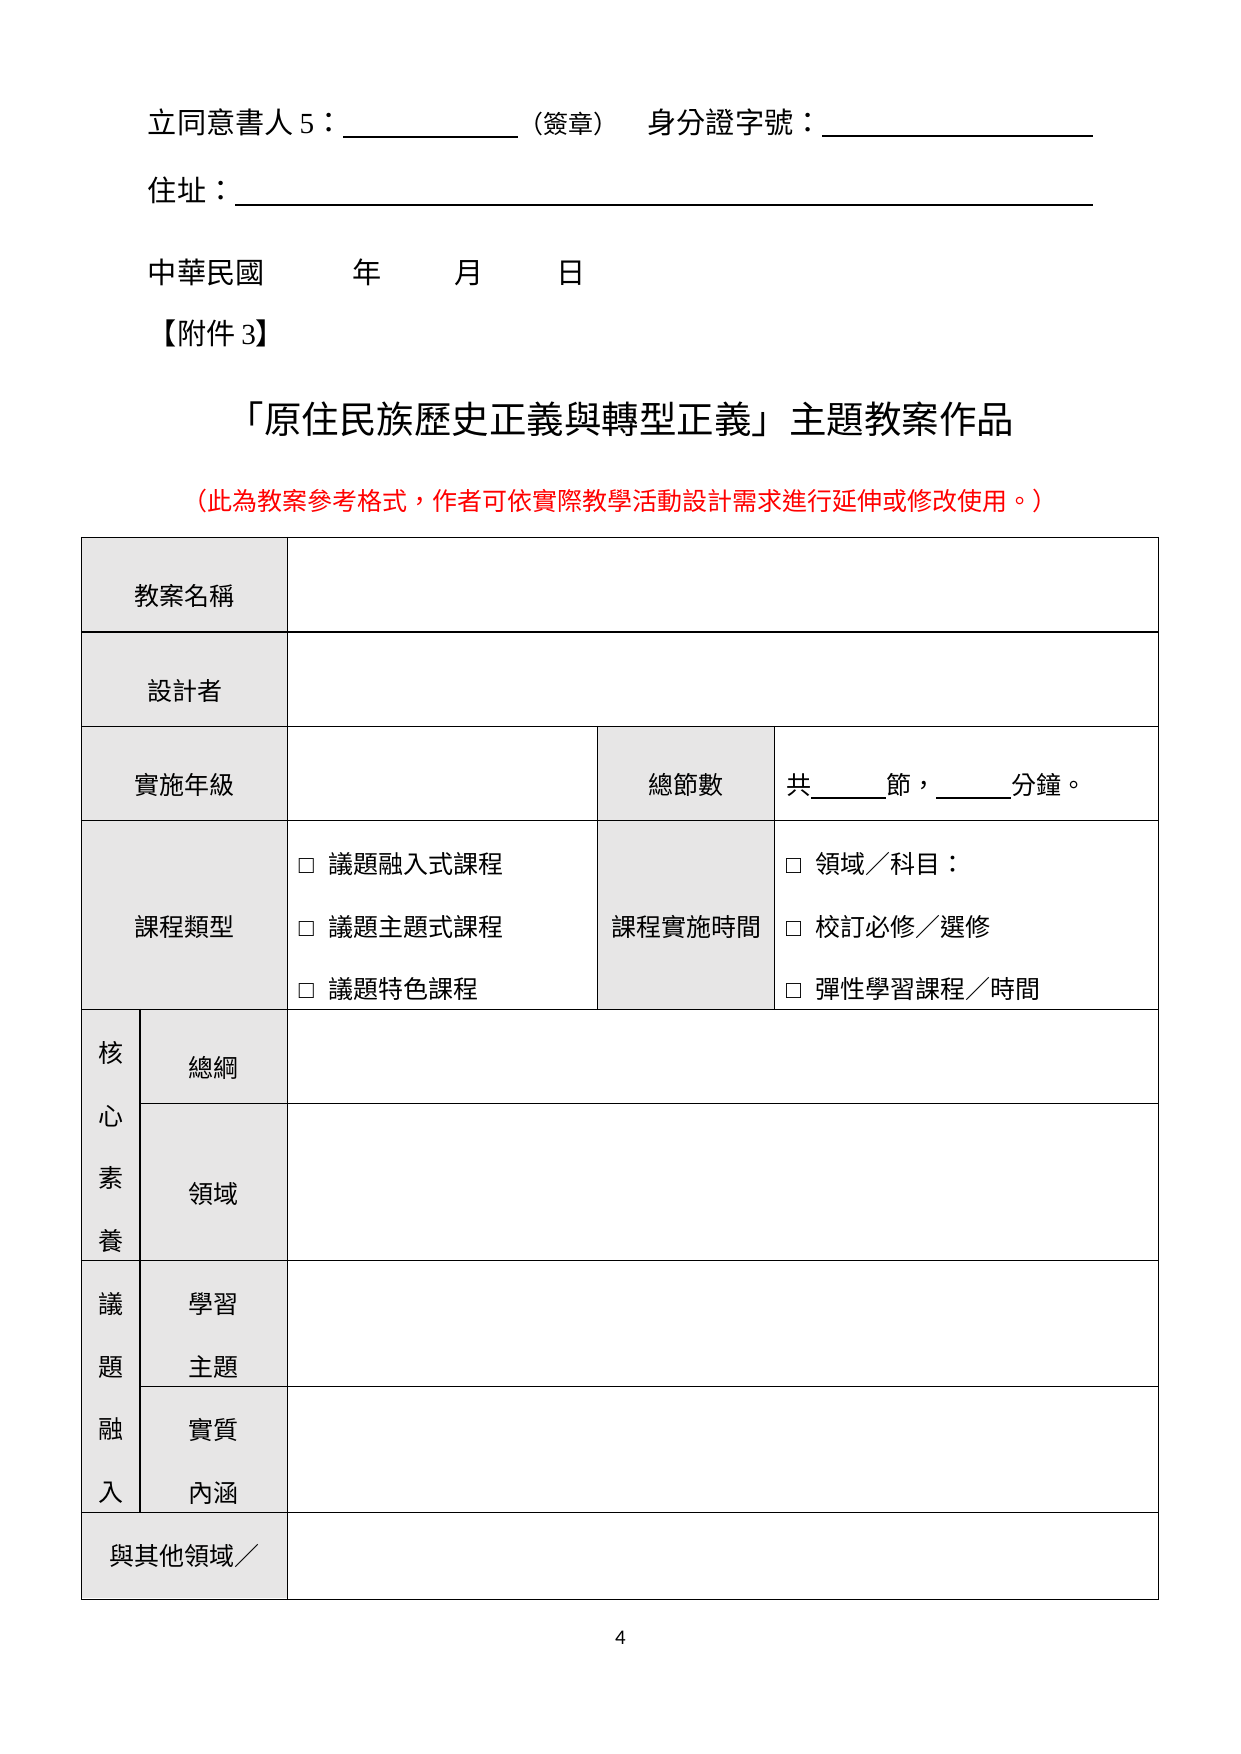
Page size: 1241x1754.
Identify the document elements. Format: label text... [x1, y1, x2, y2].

table_cell 課程類型 [82, 821, 287, 1009]
table_cell 設計者 [82, 633, 287, 726]
text 中華民國 年 月 日 [148, 229, 1092, 292]
text 立同意書人5： （簽章） 身分證字號： [148, 99, 1092, 142]
table_header [288, 538, 1158, 631]
table_cell 實施年級 [82, 727, 287, 820]
table_cell 課程實施時間 [598, 821, 774, 1009]
table_cell 學習 主題 [141, 1261, 287, 1386]
table_cell 實質 內涵 [141, 1387, 287, 1512]
table_cell 共 節， 分鐘。 [775, 727, 1158, 820]
table_cell 議題融入式課程 議題主題式課程 議題特色課程 [288, 821, 597, 1009]
table_cell [288, 1104, 1158, 1260]
table_cell [288, 633, 1158, 726]
table_cell [288, 1261, 1158, 1386]
table_cell [288, 1010, 1158, 1103]
table_cell [288, 1387, 1158, 1512]
table_cell 議題 融入 [82, 1261, 139, 1512]
table_header 教案名稱 [82, 538, 287, 631]
text 住址： [148, 168, 1092, 210]
table_cell [288, 727, 597, 820]
text 「原住民族歷史正義與轉型正義」主題教案作品 [148, 390, 1092, 444]
table_cell 領域 [141, 1104, 287, 1260]
table_cell 總綱 [141, 1010, 287, 1103]
text （此為教案參考格式，作者可依實際教學活動設計需求進行延伸或修改使用。） [148, 482, 1092, 518]
table_cell 領域∕科目： 校訂必修∕選修 彈性學習課程∕時間 [775, 821, 1158, 1009]
table_cell 總節數 [598, 727, 774, 820]
table_cell [288, 1513, 1158, 1598]
table_cell 核心 素養 [82, 1010, 139, 1260]
table_cell 與其他領域∕ [82, 1513, 287, 1598]
text 【附件3】 [148, 310, 1092, 353]
